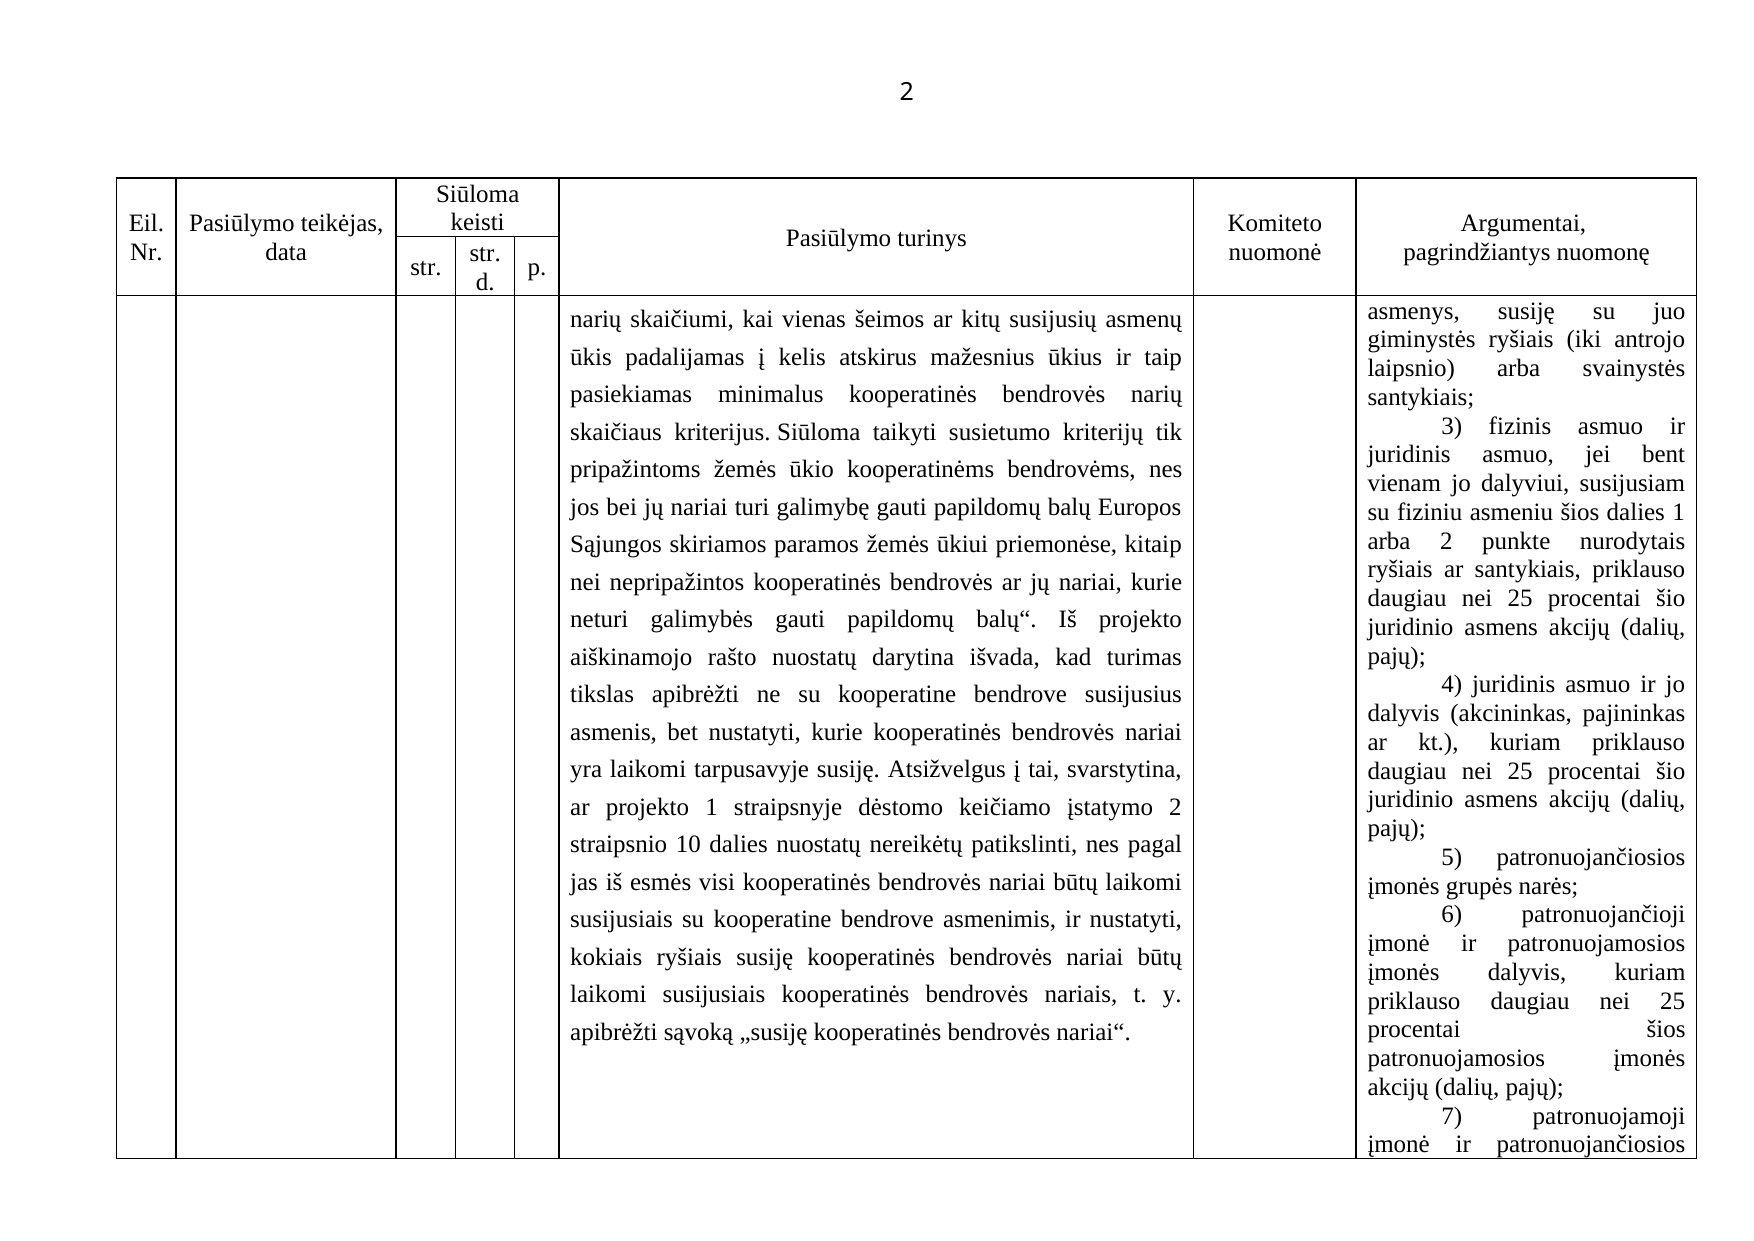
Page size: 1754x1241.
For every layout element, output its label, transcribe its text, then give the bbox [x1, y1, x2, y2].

table_header Pasiūlymo teikėjas, data [177, 179, 395, 295]
table_cell [117, 296, 175, 1158]
table_cell [397, 296, 455, 1158]
table_header Komiteto nuomonė [1194, 179, 1355, 295]
table_cell [177, 296, 395, 1158]
table_cell narių skaičiumi, kai vienas šeimos ar kitų susijusių asmenų ūkis padalijamas į kelis atskirus mažesnius ūkius ir taip pasiekiamas minimalus kooperatinės bendrovės narių skaičiaus kriterijus. Siūloma taikyti susietumo kriterijų tik pripažintoms žemės ūkio kooperatinėms bendrovėms, nes jos bei jų nariai turi galimybę gauti papildomų balų Europos Sąjungos skiriamos paramos žemės ūkiui priemonėse, kitaip nei nepripažintos kooperatinės bendrovės ar jų nariai, kurie neturi galimybės gauti papildomų balų“. Iš projekto aiškinamojo rašto nuostatų darytina išvada, kad turimas tikslas apibrėžti ne su kooperatine bendrove susijusius asmenis, bet nustatyti, kurie kooperatinės bendrovės nariai yra laikomi tarpusavyje susiję. Atsižvelgus į tai, svarstytina, ar projekto 1 straipsnyje dėstomo keičiamo įstatymo 2 straipsnio 10 dalies nuostatų nereikėtų patikslinti, nes pagal jas iš esmės visi kooperatinės bendrovės nariai būtų laikomi susijusiais su kooperatine bendrove asmenimis, ir nustatyti, kokiais ryšiais susiję kooperatinės bendrovės nariai būtų laikomi susijusiais kooperatinės bendrovės nariais, t. y. apibrėžti sąvoką „susiję kooperatinės bendrovės nariai“. [560, 296, 1193, 1158]
table_header Eil. Nr. [117, 179, 175, 295]
table_cell [1194, 296, 1355, 1158]
table_cell [456, 296, 514, 1158]
table_cell str. [397, 237, 455, 295]
table_header Siūloma keisti [397, 179, 558, 236]
table_cell asmenys, susiję su juo giminystės ryšiais (iki antrojo laipsnio) arba svainystės santykiais; 3) fizinis asmuo ir juridinis asmuo, jei bent vienam jo dalyviui, susijusiam su fiziniu asmeniu šios dalies 1 arba 2 punkte nurodytais ryšiais ar santykiais, priklauso daugiau nei 25 procentai šio juridinio asmens akcijų (dalių, pajų); 4) juridinis asmuo ir jo dalyvis (akcininkas, pajininkas ar kt.), kuriam priklauso daugiau nei 25 procentai šio juridinio asmens akcijų (dalių, pajų); 5) patronuojančiosios įmonės grupės narės; 6) patronuojančioji įmonė ir patronuojamosios įmonės dalyvis, kuriam priklauso daugiau nei 25 procentai šios patronuojamosios įmonės akcijų (dalių, pajų); 7) patronuojamoji įmonė ir patronuojančiosios [1357, 296, 1696, 1158]
table_header Pasiūlymo turinys [560, 179, 1193, 295]
table_cell p. [515, 237, 558, 295]
table_cell [515, 296, 558, 1158]
table_cell str. d. [456, 237, 514, 295]
table_header Argumentai, pagrindžiantys nuomonę [1357, 179, 1696, 295]
